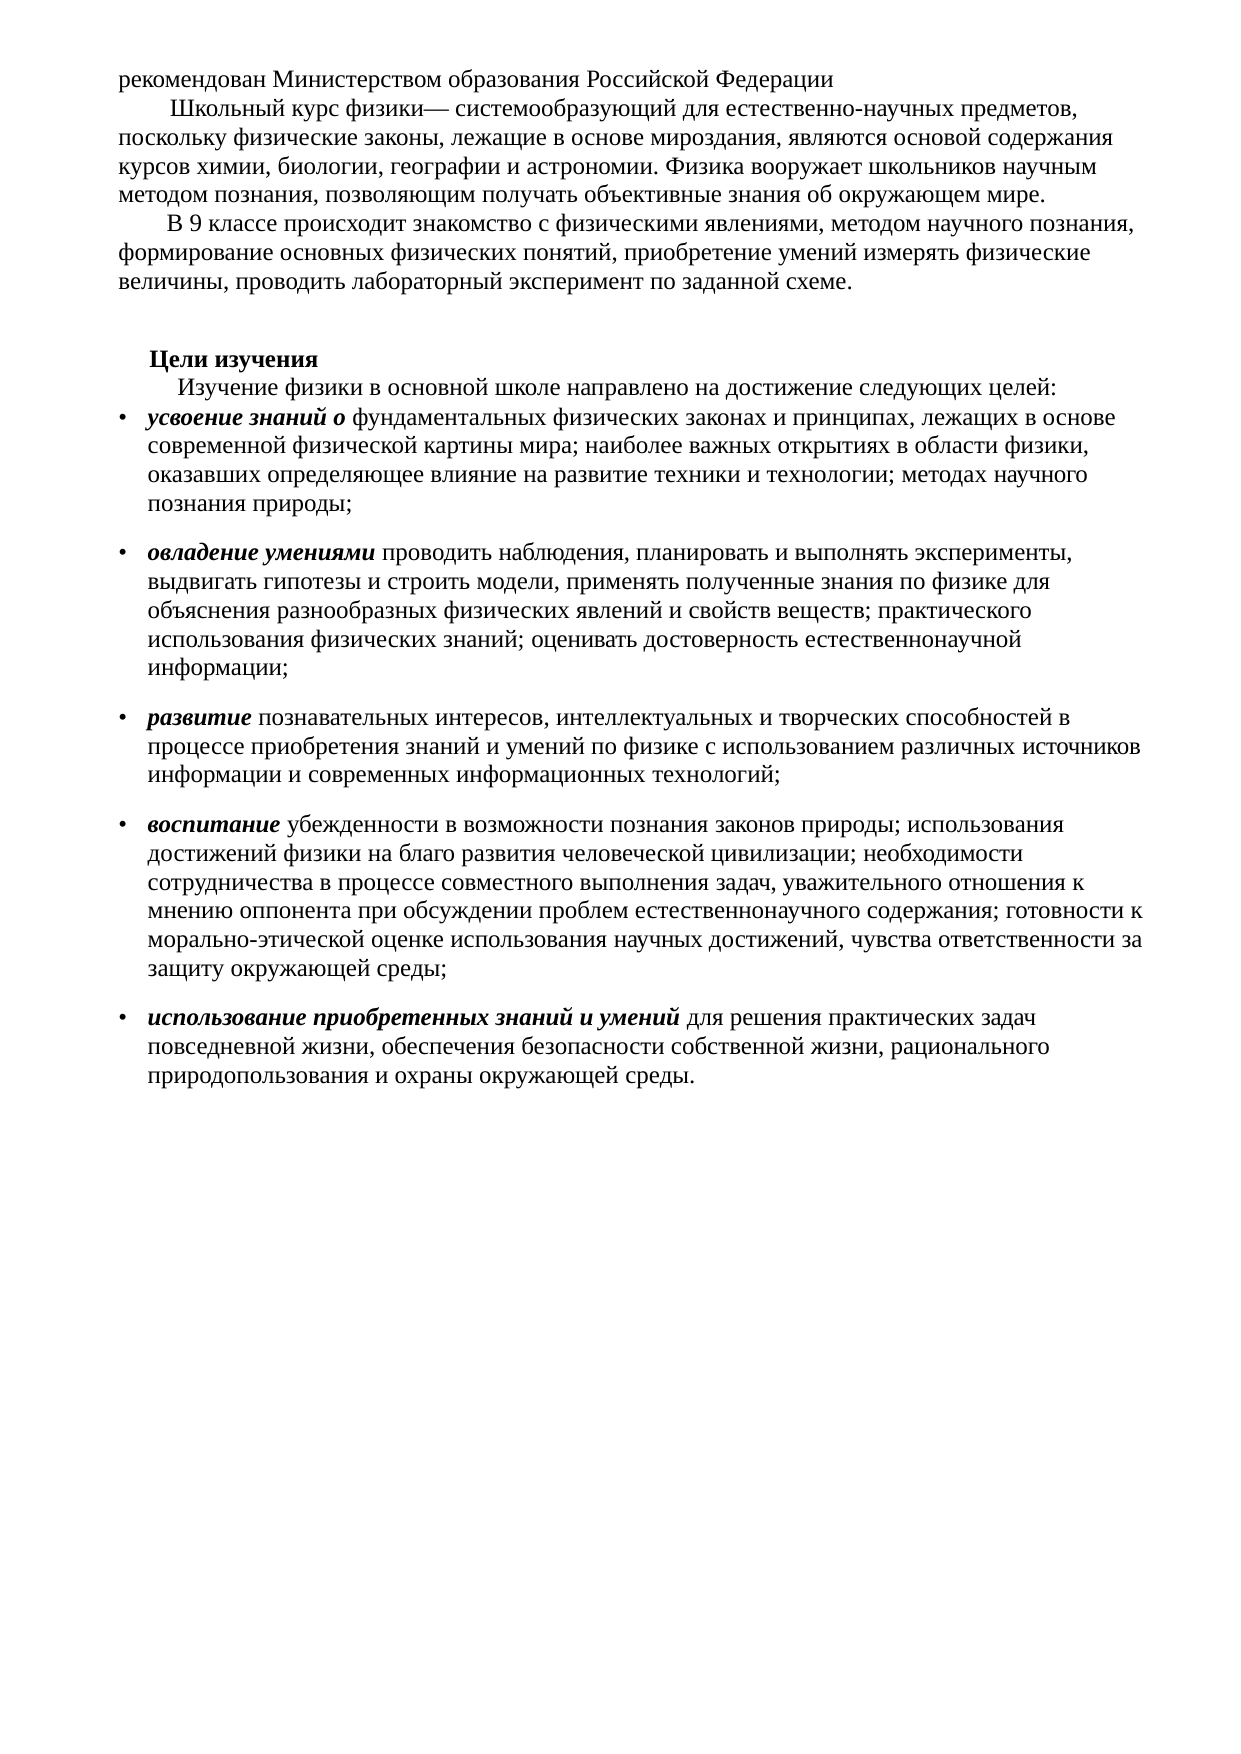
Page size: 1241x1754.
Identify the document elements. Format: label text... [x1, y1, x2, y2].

text В 9 классе происходит знакомство с физическими явлениями, методом научного познания, формирование основных физических понятий, приобретение умений измерять физические величины, проводить лабораторный эксперимент по заданной схеме. [118, 208, 1143, 294]
list овладение умениями проводить наблюдения, планировать и выполнять эксперименты, выдвигать гипотезы и строить модели, применять полученные знания по физике для объяснения разнообразных физических явлений и свойств веществ; практического использования физических знаний; оценивать достоверность естественнонаучной информации; [118, 537, 1149, 681]
text Школьный курс физики— системообразующий для естественно-научных предметов, поскольку физические законы, лежащие в основе мироздания, являются основой содержания курсов химии, биологии, географии и астрономии. Физика вооружает школьников научным методом познания, позволяющим получать объективные знания об окружающем мире. [118, 93, 1167, 208]
list развитие познавательных интересов, интеллектуальных и творческих способностей в процессе приобретения знаний и умений по физике с использованием различных источников информации и современных информационных технологий; [118, 702, 1149, 788]
text рекомендован Министерством образования Российской Федерации [118, 64, 1167, 93]
text Изучение физики в основной школе направлено на достижение следующих целей: [177, 373, 1167, 402]
list использование приобретенных знаний и умений для решения практических задач повседневной жизни, обеспечения безопасности собственной жизни, рационального природопользования и охраны окружающей среды. [118, 1002, 1149, 1089]
subtitle Цели изучения [149, 344, 1119, 373]
list усвоение знаний о фундаментальных физических законах и принципах, лежащих в основе современной физической картины мира; наиболее важных открытиях в области физики, оказавших определяющее влияние на развитие техники и технологии; методах научного познания природы; [118, 402, 1149, 517]
list воспитание убежденности в возможности познания законов природы; использования достижений физики на благо развития человеческой цивилизации; необходимости сотрудничества в процессе совместного выполнения задач, уважительного отношения к мнению оппонента при обсуждении проблем естественнонаучного содержания; готовности к морально-этической оценке использования научных достижений, чувства ответственности за защиту окружающей среды; [118, 809, 1149, 982]
